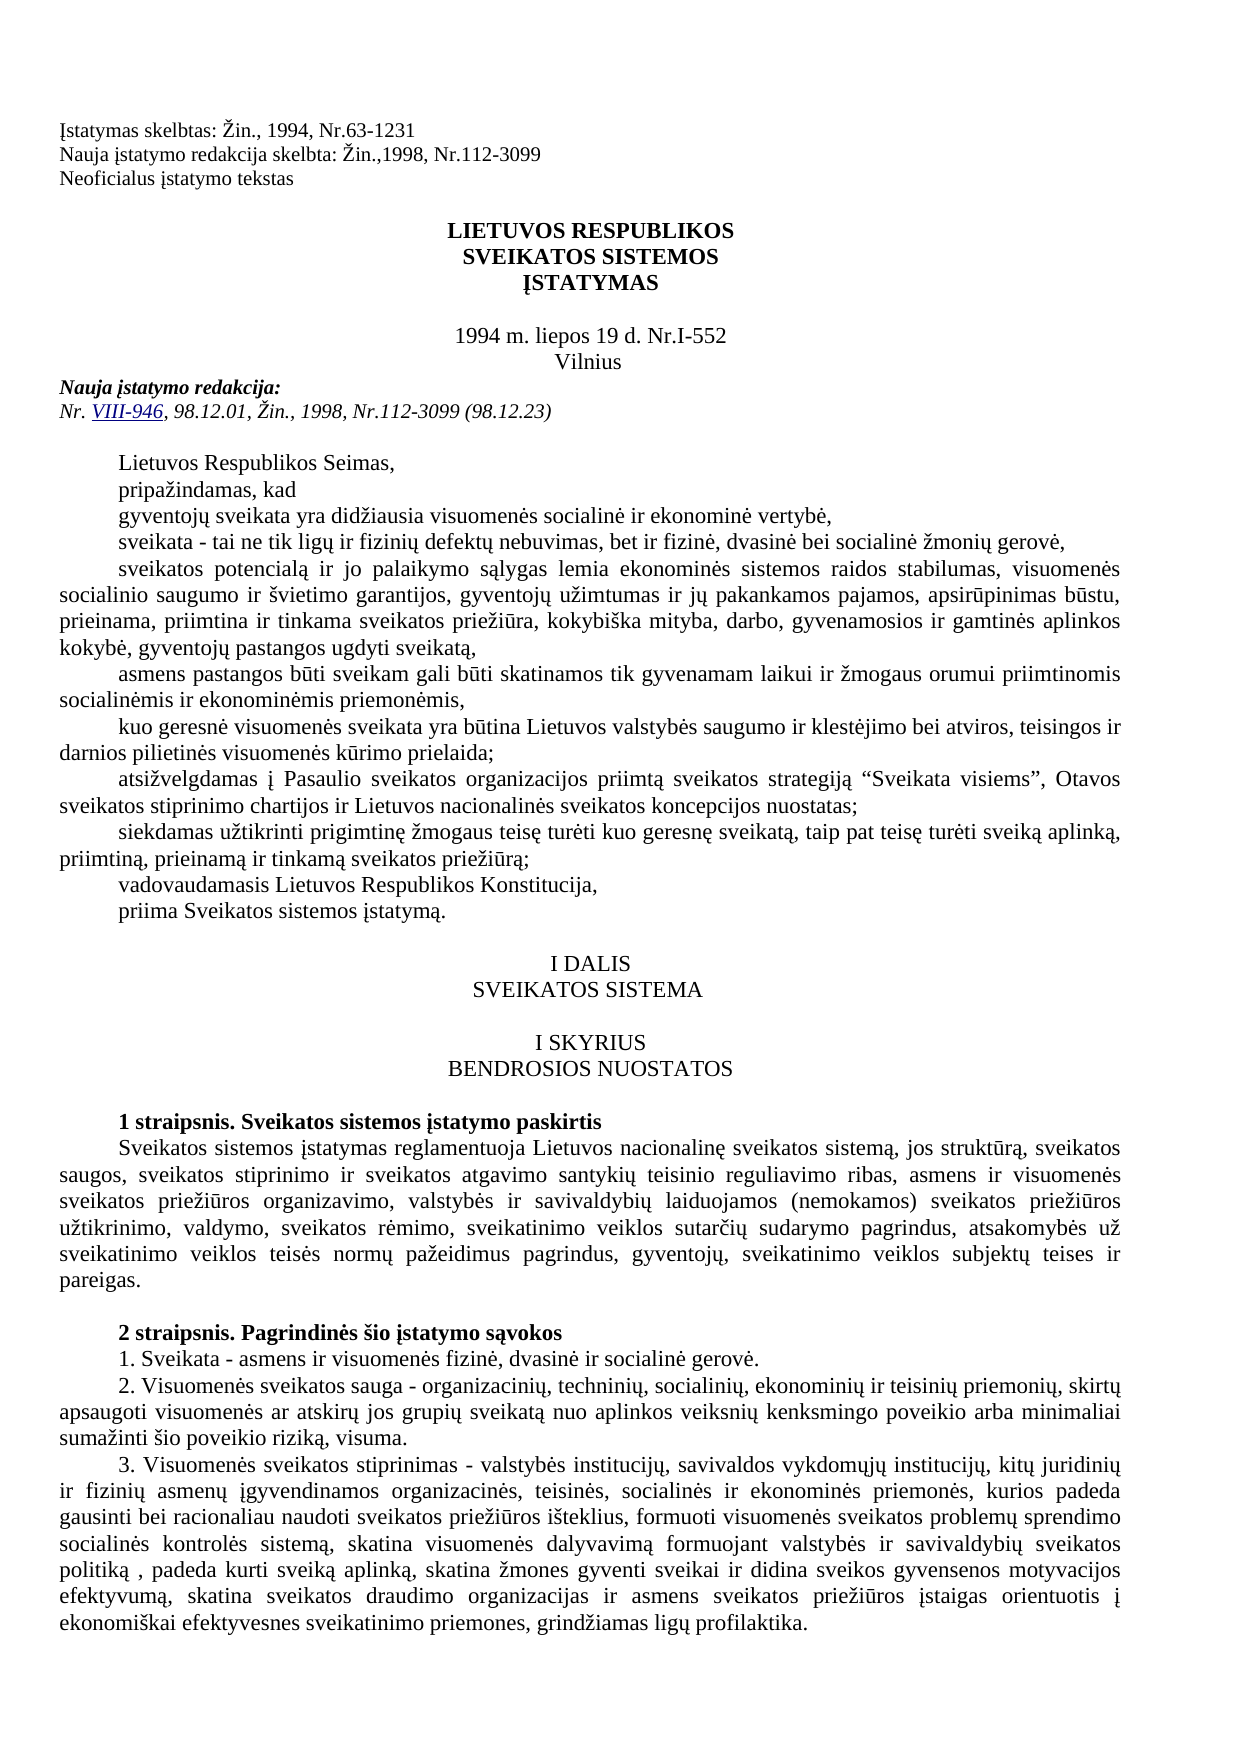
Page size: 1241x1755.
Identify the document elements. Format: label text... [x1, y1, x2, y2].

text pripažindamas, kad [59, 476, 1122, 502]
text 3. Visuomenės sveikatos stiprinimas - valstybės institucijų, savivaldos vykdomųjų institucijų, kitų juridinių ir fizinių asmenų įgyvendinamos organizacinės, teisinės, socialinės ir ekonominės priemonės, kurios padeda gausinti bei racionaliau naudoti sveikatos priežiūros išteklius, formuoti visuomenės sveikatos problemų sprendimo socialinės kontrolės sistemą, skatina visuomenės dalyvavimą formuojant valstybės ir savivaldybių sveikatos politiką , padeda kurti sveiką aplinką, skatina žmones gyventi sveikai ir didina sveikos gyvensenos motyvacijos efektyvumą, skatina sveikatos draudimo organizacijas ir asmens sveikatos priežiūros įstaigas orientuotis į ekonomiškai efektyvesnes sveikatinimo priemones, grindžiamas ligų profilaktika. [59, 1451, 1122, 1635]
text vadovaudamasis Lietuvos Respublikos Konstitucija, [59, 871, 1122, 897]
text Nauja įstatymo redakcija skelbta: Žin.,1998, Nr.112-3099 [59, 142, 1122, 166]
text Įstatymas skelbtas: Žin., 1994, Nr.63-1231 [59, 118, 1122, 142]
text siekdamas užtikrinti prigimtinę žmogaus teisę turėti kuo geresnę sveikatą, taip pat teisę turėti sveiką aplinką, priimtiną, prieinamą ir tinkamą sveikatos priežiūrą; [59, 818, 1122, 871]
text ĮSTATYMAS [59, 269, 1122, 296]
text gyventojų sveikata yra didžiausia visuomenės socialinė ir ekonominė vertybė, [59, 502, 1122, 528]
text 2 straipsnis. Pagrindinės šio įstatymo sąvokos [59, 1319, 1122, 1345]
text LIETUVOS RESPUBLIKOS [59, 217, 1122, 243]
text I DALIS [59, 950, 1122, 976]
text BENDROSIOS NUOSTATOS [59, 1055, 1122, 1082]
text asmens pastangos būti sveikam gali būti skatinamos tik gyvenamam laikui ir žmogaus orumui priimtinomis socialinėmis ir ekonominėmis priemonėmis, [59, 660, 1122, 713]
text atsižvelgdamas į Pasaulio sveikatos organizacijos priimtą sveikatos strategiją “Sveikata visiems”, Otavos sveikatos stiprinimo chartijos ir Lietuvos nacionalinės sveikatos koncepcijos nuostatas; [59, 766, 1122, 818]
text 1. Sveikata - asmens ir visuomenės fizinė, dvasinė ir socialinė gerovė. [59, 1345, 1122, 1372]
text Lietuvos Respublikos Seimas, [59, 449, 1122, 476]
text I SKYRIUS [59, 1029, 1122, 1055]
text SVEIKATOS SISTEMA [59, 976, 1122, 1003]
text 2. Visuomenės sveikatos sauga - organizacinių, techninių, socialinių, ekonominių ir teisinių priemonių, skirtų apsaugoti visuomenės ar atskirų jos grupių sveikatą nuo aplinkos veiksnių kenksmingo poveikio arba minimaliai sumažinti šio poveikio riziką, visuma. [59, 1372, 1122, 1451]
text kuo geresnė visuomenės sveikata yra būtina Lietuvos valstybės saugumo ir klestėjimo bei atviros, teisingos ir darnios pilietinės visuomenės kūrimo prielaida; [59, 713, 1122, 766]
text Sveikatos sistemos įstatymas reglamentuoja Lietuvos nacionalinę sveikatos sistemą, jos struktūrą, sveikatos saugos, sveikatos stiprinimo ir sveikatos atgavimo santykių teisinio reguliavimo ribas, asmens ir visuomenės sveikatos priežiūros organizavimo, valstybės ir savivaldybių laiduojamos (nemokamos) sveikatos priežiūros užtikrinimo, valdymo, sveikatos rėmimo, sveikatinimo veiklos sutarčių sudarymo pagrindus, atsakomybės už sveikatinimo veiklos teisės normų pažeidimus pagrindus, gyventojų, sveikatinimo veiklos subjektų teises ir pareigas. [59, 1134, 1122, 1293]
text sveikata - tai ne tik ligų ir fizinių defektų nebuvimas, bet ir fizinė, dvasinė bei socialinė žmonių gerovė, [59, 528, 1122, 555]
text SVEIKATOS SISTEMOS [59, 243, 1122, 269]
text sveikatos potencialą ir jo palaikymo sąlygas lemia ekonominės sistemos raidos stabilumas, visuomenės socialinio saugumo ir švietimo garantijos, gyventojų užimtumas ir jų pakankamos pajamos, apsirūpinimas būstu, prieinama, priimtina ir tinkama sveikatos priežiūra, kokybiška mityba, darbo, gyvenamosios ir gamtinės aplinkos kokybė, gyventojų pastangos ugdyti sveikatą, [59, 555, 1122, 660]
text 1 straipsnis. Sveikatos sistemos įstatymo paskirtis [59, 1108, 1122, 1134]
text Vilnius [59, 348, 1122, 375]
text priima Sveikatos sistemos įstatymą. [59, 897, 1122, 924]
text Nr. VIII-946, 98.12.01, Žin., 1998, Nr.112-3099 (98.12.23) [59, 399, 1122, 423]
text Neoficialus įstatymo tekstas [59, 166, 1122, 190]
text 1994 m. liepos 19 d. Nr.I-552 [59, 322, 1122, 348]
text Nauja įstatymo redakcija: [59, 375, 1122, 399]
